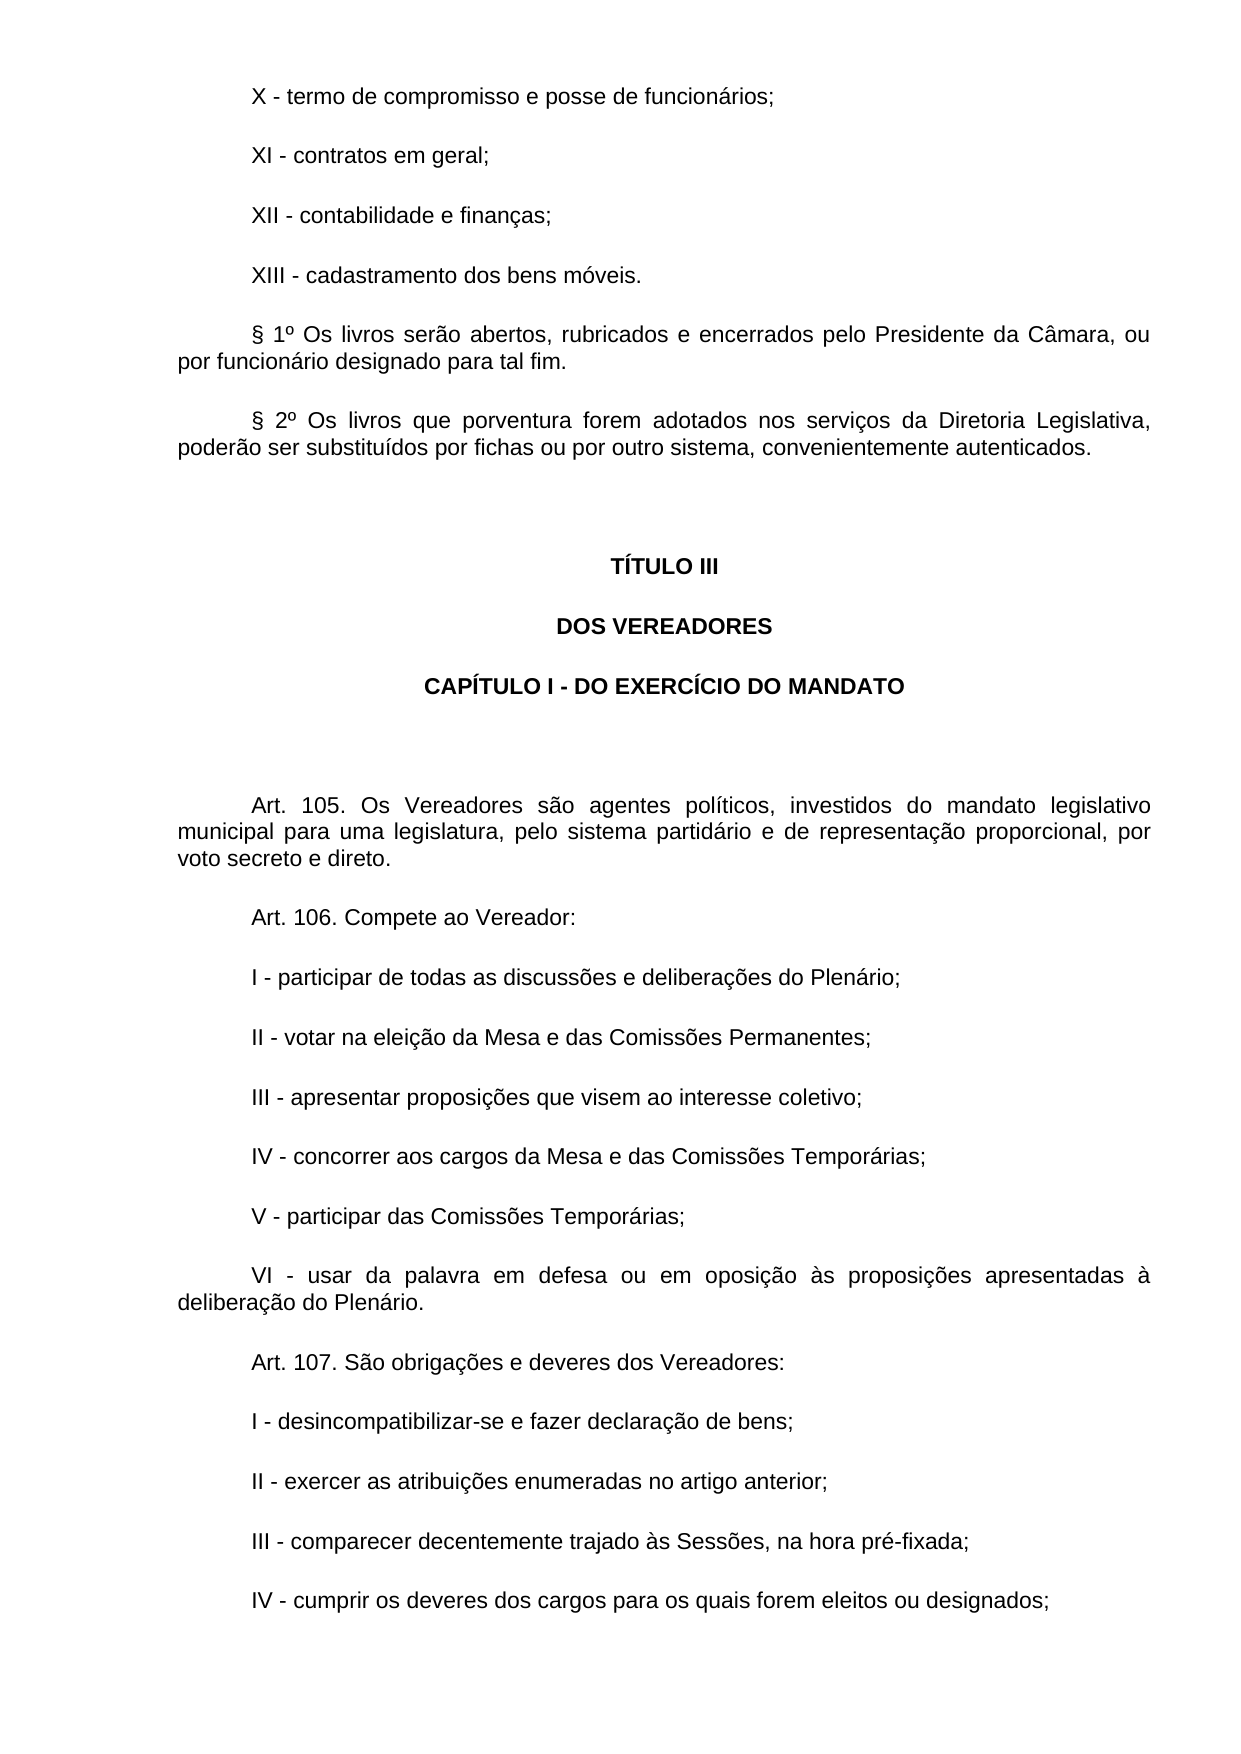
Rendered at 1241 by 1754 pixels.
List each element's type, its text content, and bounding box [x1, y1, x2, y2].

subtitle VI - usar da palavra em defesa ou em oposição às proposições apresentadas à deliberação do Plenário. [177, 1262, 1152, 1315]
subtitle IV - concorrer aos cargos da Mesa e das Comissões Temporárias; [177, 1143, 1152, 1169]
subtitle I - desincompatibilizar-se e fazer declaração de bens; [177, 1408, 1152, 1434]
subtitle I - participar de todas as discussões e deliberações do Plenário; [177, 964, 1152, 990]
subtitle III - comparecer decentemente trajado às Sessões, na hora pré-fixada; [177, 1528, 1152, 1554]
subtitle Art. 107. São obrigações e deveres dos Vereadores: [177, 1348, 1152, 1375]
subtitle XIII - cadastramento dos bens móveis. [177, 262, 1152, 288]
subtitle II - votar na eleição da Mesa e das Comissões Permanentes; [177, 1024, 1152, 1050]
subtitle II - exercer as atribuições enumeradas no artigo anterior; [177, 1468, 1152, 1494]
subtitle § 1º Os livros serão abertos, rubricados e encerrados pelo Presidente da Câmara, ou por funcionário designado para tal fim. [177, 321, 1152, 374]
subtitle § 2º Os livros que porventura forem adotados nos serviços da Diretoria Legislativa, poderão ser substituídos por fichas ou por outro sistema, convenientemente autenticados. [177, 407, 1152, 460]
subtitle IV - cumprir os deveres dos cargos para os quais forem eleitos ou designados; [177, 1587, 1152, 1614]
subtitle TÍTULO III [177, 553, 1152, 579]
subtitle XI - contratos em geral; [177, 142, 1152, 169]
subtitle V - participar das Comissões Temporárias; [177, 1203, 1152, 1229]
subtitle DOS VEREADORES [177, 613, 1152, 639]
subtitle Art. 106. Compete ao Vereador: [177, 904, 1152, 931]
subtitle XII - contabilidade e finanças; [177, 202, 1152, 228]
subtitle X - termo de compromisso e posse de funcionários; [177, 83, 1152, 109]
subtitle CAPÍTULO I - DO EXERCÍCIO DO MANDATO [177, 673, 1152, 699]
subtitle Art. 105. Os Vereadores são agentes políticos, investidos do mandato legislativo municipal para uma legislatura, pelo sistema partidário e de representação proporcional, por voto secreto e direto. [177, 792, 1152, 871]
subtitle III - apresentar proposições que visem ao interesse coletivo; [177, 1083, 1152, 1110]
